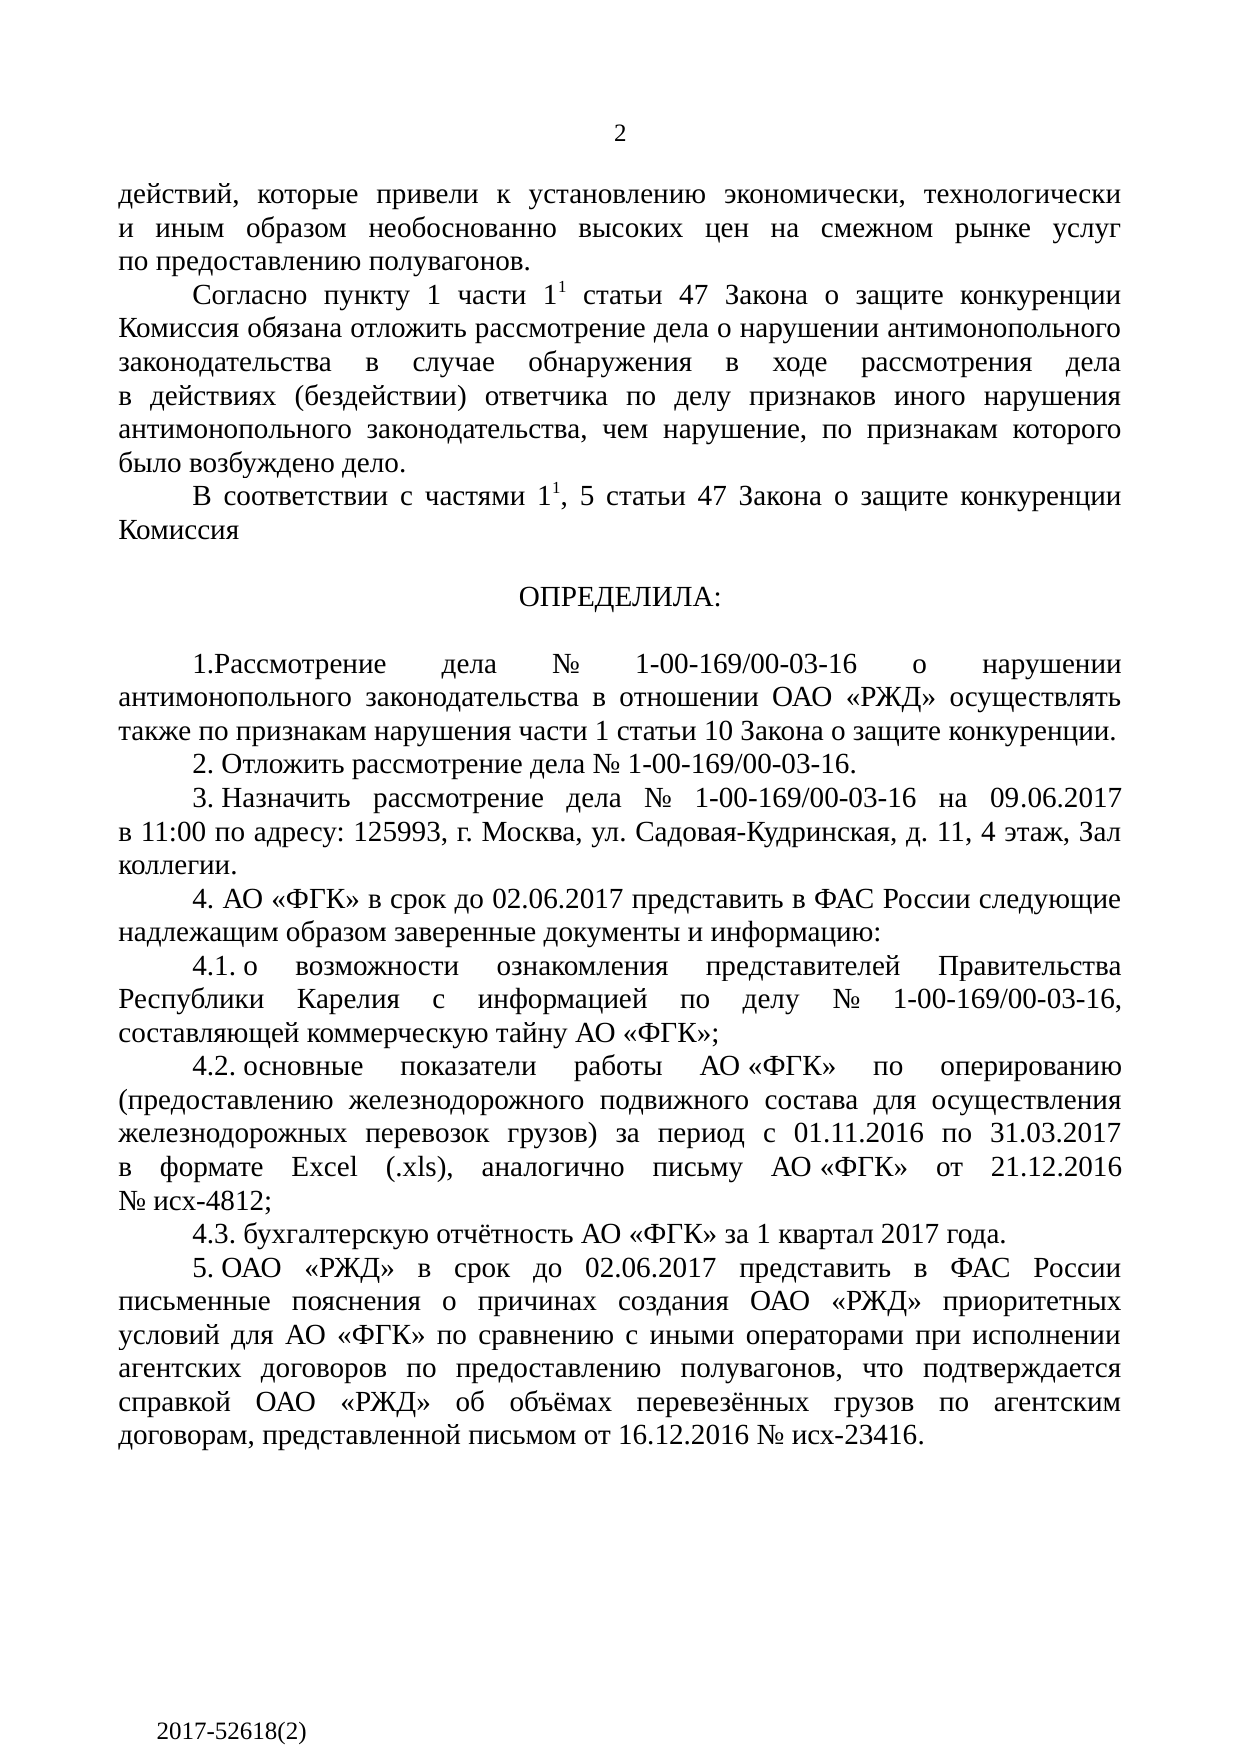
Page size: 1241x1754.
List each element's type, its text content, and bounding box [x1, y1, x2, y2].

text действий, которые привели к установлению экономически, технологически и иным образом необоснованно высоких цен на смежном рынке услуг по предоставлению полувагонов. [118, 176, 1122, 277]
text 4.3. бухгалтерскую отчётность АО «ФГК» за 1 квартал 2017 года. [118, 1216, 1122, 1250]
text 4. АО «ФГК» в срок до 02.06.2017 представить в ФАС России следующие надлежащим образом заверенные документы и информацию: [118, 881, 1122, 948]
text 3. Назначить рассмотрение дела № 1-00-169/00-03-16 на 09.06.2017 в 11:00 по адресу: 125993, г. Москва, ул. Садовая-Кудринская, д. 11, 4 этаж, Зал коллегии. [118, 780, 1122, 881]
text 4.2. основные показатели работы АО «ФГК» по оперированию (предоставлению железнодорожного подвижного состава для осуществления железнодорожных перевозок грузов) за период с 01.11.2016 по 31.03.2017 в формате Excel (.xls), аналогично письму АО «ФГК» от 21.12.2016 № исх-4812; [118, 1048, 1122, 1216]
text ОПРЕДЕЛИЛА: [118, 579, 1122, 612]
text Согласно пункту 1 части 11 статьи 47 Закона о защите конкуренции Комиссия обязана отложить рассмотрение дела о нарушении антимонопольного законодательства в случае обнаружения в ходе рассмотрения дела в действиях (бездействии) ответчика по делу признаков иного нарушения антимонопольного законодательства, чем нарушение, по признакам которого было возбуждено дело. [118, 277, 1122, 478]
text 2. Отложить рассмотрение дела № 1-00-169/00-03-16. [118, 747, 1122, 780]
text 4.1. о возможности ознакомления представителей Правительства Республики Карелия с информацией по делу № 1-00-169/00-03-16, составляющей коммерческую тайну АО «ФГК»; [118, 948, 1122, 1048]
text В соответствии с частями 11, 5 статьи 47 Закона о защите конкуренции Комиссия [118, 478, 1122, 545]
text 1.Рассмотрение дела № 1-00-169/00-03-16 о нарушении антимонопольного законодательства в отношении ОАО «РЖД» осуществлять также по признакам нарушения части 1 статьи 10 Закона о защите конкуренции. [118, 646, 1122, 747]
text 5. ОАО «РЖД» в срок до 02.06.2017 представить в ФАС России письменные пояснения о причинах создания ОАО «РЖД» приоритетных условий для АО «ФГК» по сравнению с иными операторами при исполнении агентских договоров по предоставлению полувагонов, что подтверждается справкой ОАО «РЖД» об объёмах перевезённых грузов по агентским договорам, представленной письмом от 16.12.2016 № исх-23416. [118, 1250, 1122, 1451]
